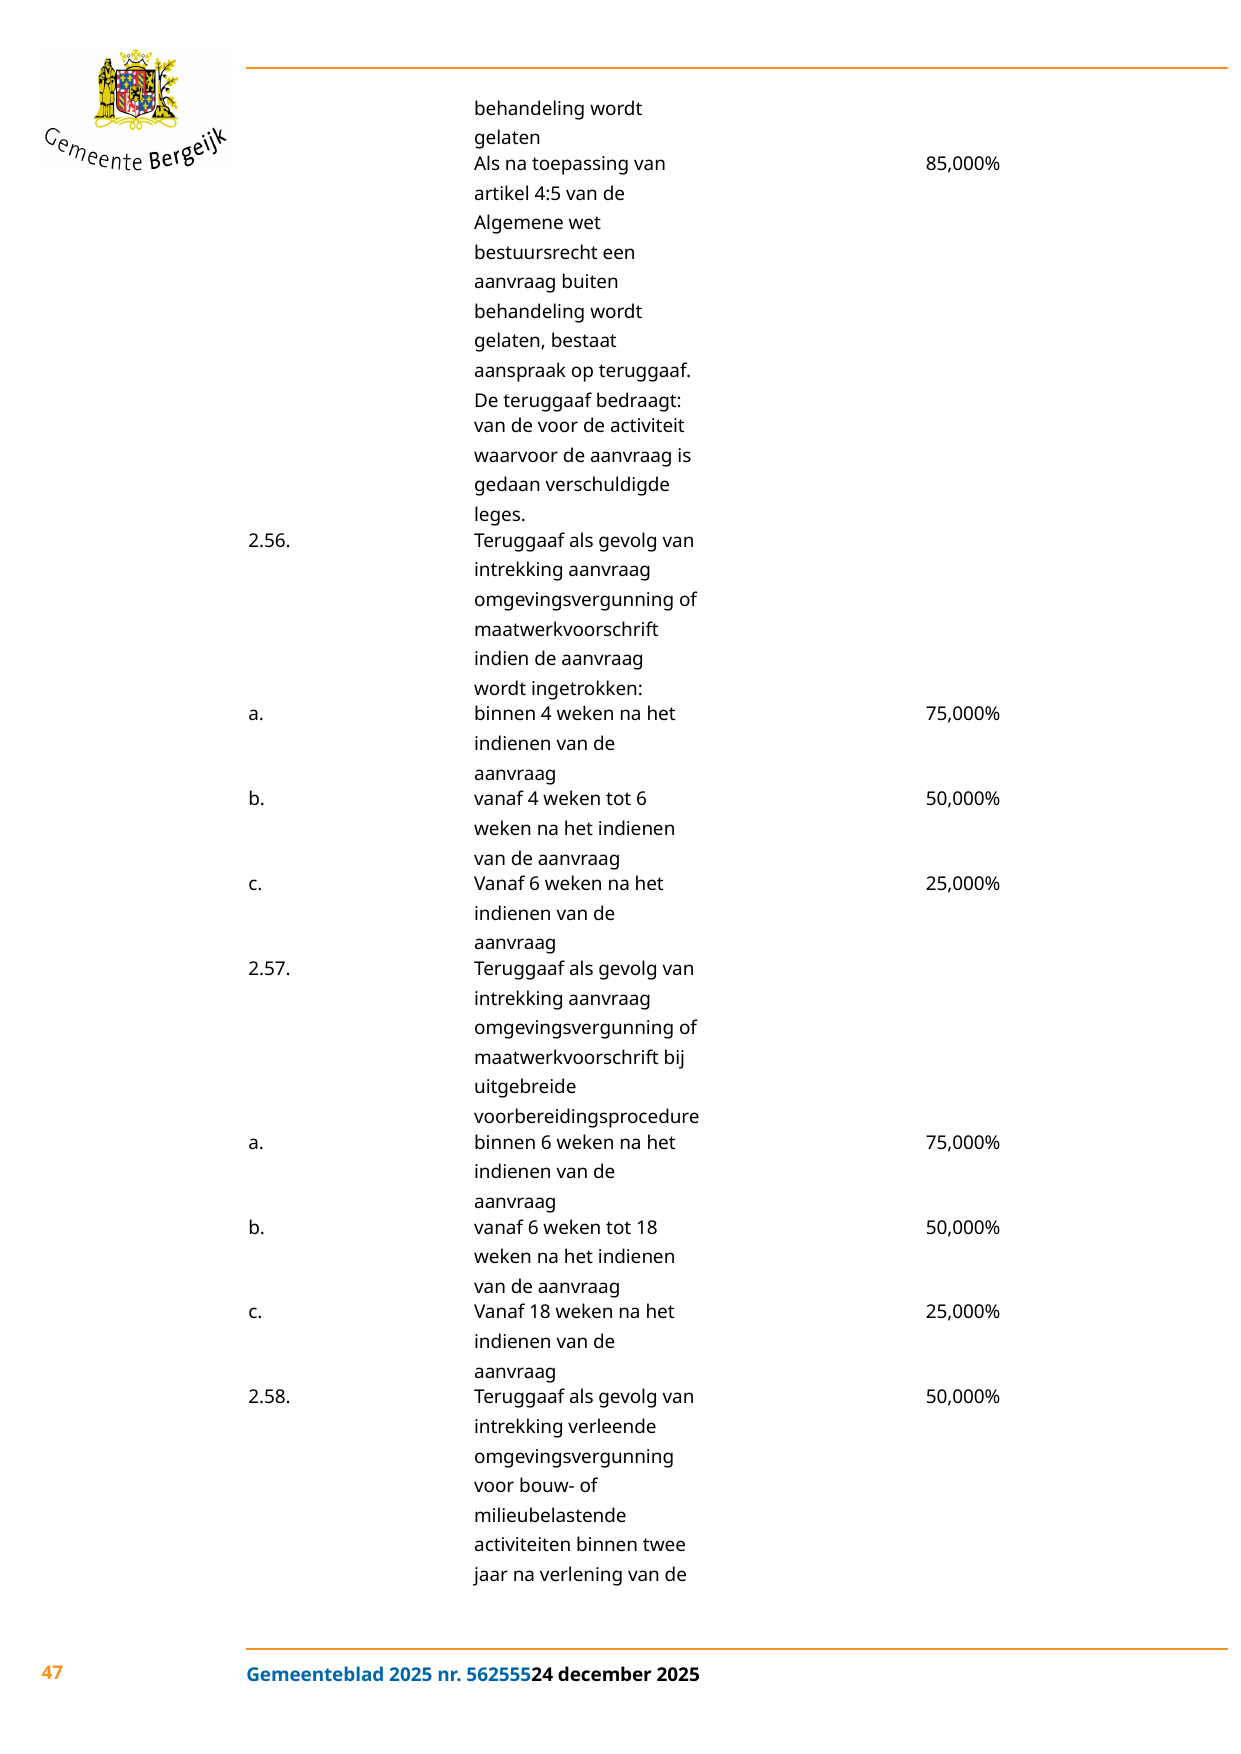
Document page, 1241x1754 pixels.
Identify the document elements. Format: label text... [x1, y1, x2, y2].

table_cell [248, 413, 474, 527]
table_cell a. [248, 1129, 474, 1214]
table_cell b. [248, 786, 474, 870]
table_cell [926, 955, 1152, 1129]
table_cell [700, 150, 926, 412]
table_cell 2.58. [248, 1384, 474, 1587]
table_cell 25,000% [926, 1299, 1152, 1384]
table_cell [700, 1214, 926, 1299]
table_cell 75,000% [926, 1129, 1152, 1214]
table_cell [700, 95, 926, 150]
table_cell 2.56. [248, 527, 474, 701]
table_cell van de voor de activiteit waarvoor de aanvraag is gedaan verschuldigde leges. [474, 413, 700, 527]
table_cell [700, 413, 926, 527]
table_cell [926, 413, 1152, 527]
table_cell c. [248, 1299, 474, 1384]
table_cell [700, 955, 926, 1129]
table_cell vanaf 4 weken tot 6 weken na het indienen van de aanvraag [474, 786, 700, 870]
table_cell [700, 870, 926, 955]
picture [41, 47, 231, 172]
table_cell Vanaf 6 weken na het indienen van de aanvraag [474, 870, 700, 955]
table_cell [700, 1129, 926, 1214]
table_cell Teruggaaf als gevolg van intrekking aanvraag omgevingsvergunning of maatwerkvoorschrift indien de aanvraag wordt ingetrokken: [474, 527, 700, 701]
table_cell 75,000% [926, 701, 1152, 786]
table_cell 50,000% [926, 786, 1152, 870]
table_cell [248, 95, 474, 150]
table_cell binnen 4 weken na het indienen van de aanvraag [474, 701, 700, 786]
table_cell [700, 1384, 926, 1587]
table_cell 50,000% [926, 1214, 1152, 1299]
table_cell [700, 1299, 926, 1384]
table_cell 25,000% [926, 870, 1152, 955]
table_cell [700, 527, 926, 701]
table_cell 50,000% [926, 1384, 1152, 1587]
table_cell a. [248, 701, 474, 786]
table_cell Als na toepassing van artikel 4:5 van de Algemene wet bestuursrecht een aanvraag buiten behandeling wordt gelaten, bestaat aanspraak op teruggaaf. De teruggaaf bedraagt: [474, 150, 700, 412]
table_cell Teruggaaf als gevolg van intrekking aanvraag omgevingsvergunning of maatwerkvoorschrift bij uitgebreide voorbereidingsprocedure [474, 955, 700, 1129]
table_cell 85,000% [926, 150, 1152, 412]
table_cell b. [248, 1214, 474, 1299]
table_cell 2.57. [248, 955, 474, 1129]
table_cell vanaf 6 weken tot 18 weken na het indienen van de aanvraag [474, 1214, 700, 1299]
table_cell Teruggaaf als gevolg van intrekking verleende omgevingsvergunning voor bouw- of milieubelastende activiteiten binnen twee jaar na verlening van de [474, 1384, 700, 1587]
table_cell Vanaf 18 weken na het indienen van de aanvraag [474, 1299, 700, 1384]
table_cell [248, 150, 474, 412]
table_cell behandeling wordt gelaten [474, 95, 700, 150]
table_cell [700, 701, 926, 786]
table_cell c. [248, 870, 474, 955]
table_cell binnen 6 weken na het indienen van de aanvraag [474, 1129, 700, 1214]
table_cell [926, 95, 1152, 150]
table_cell [700, 786, 926, 870]
table_cell [926, 527, 1152, 701]
